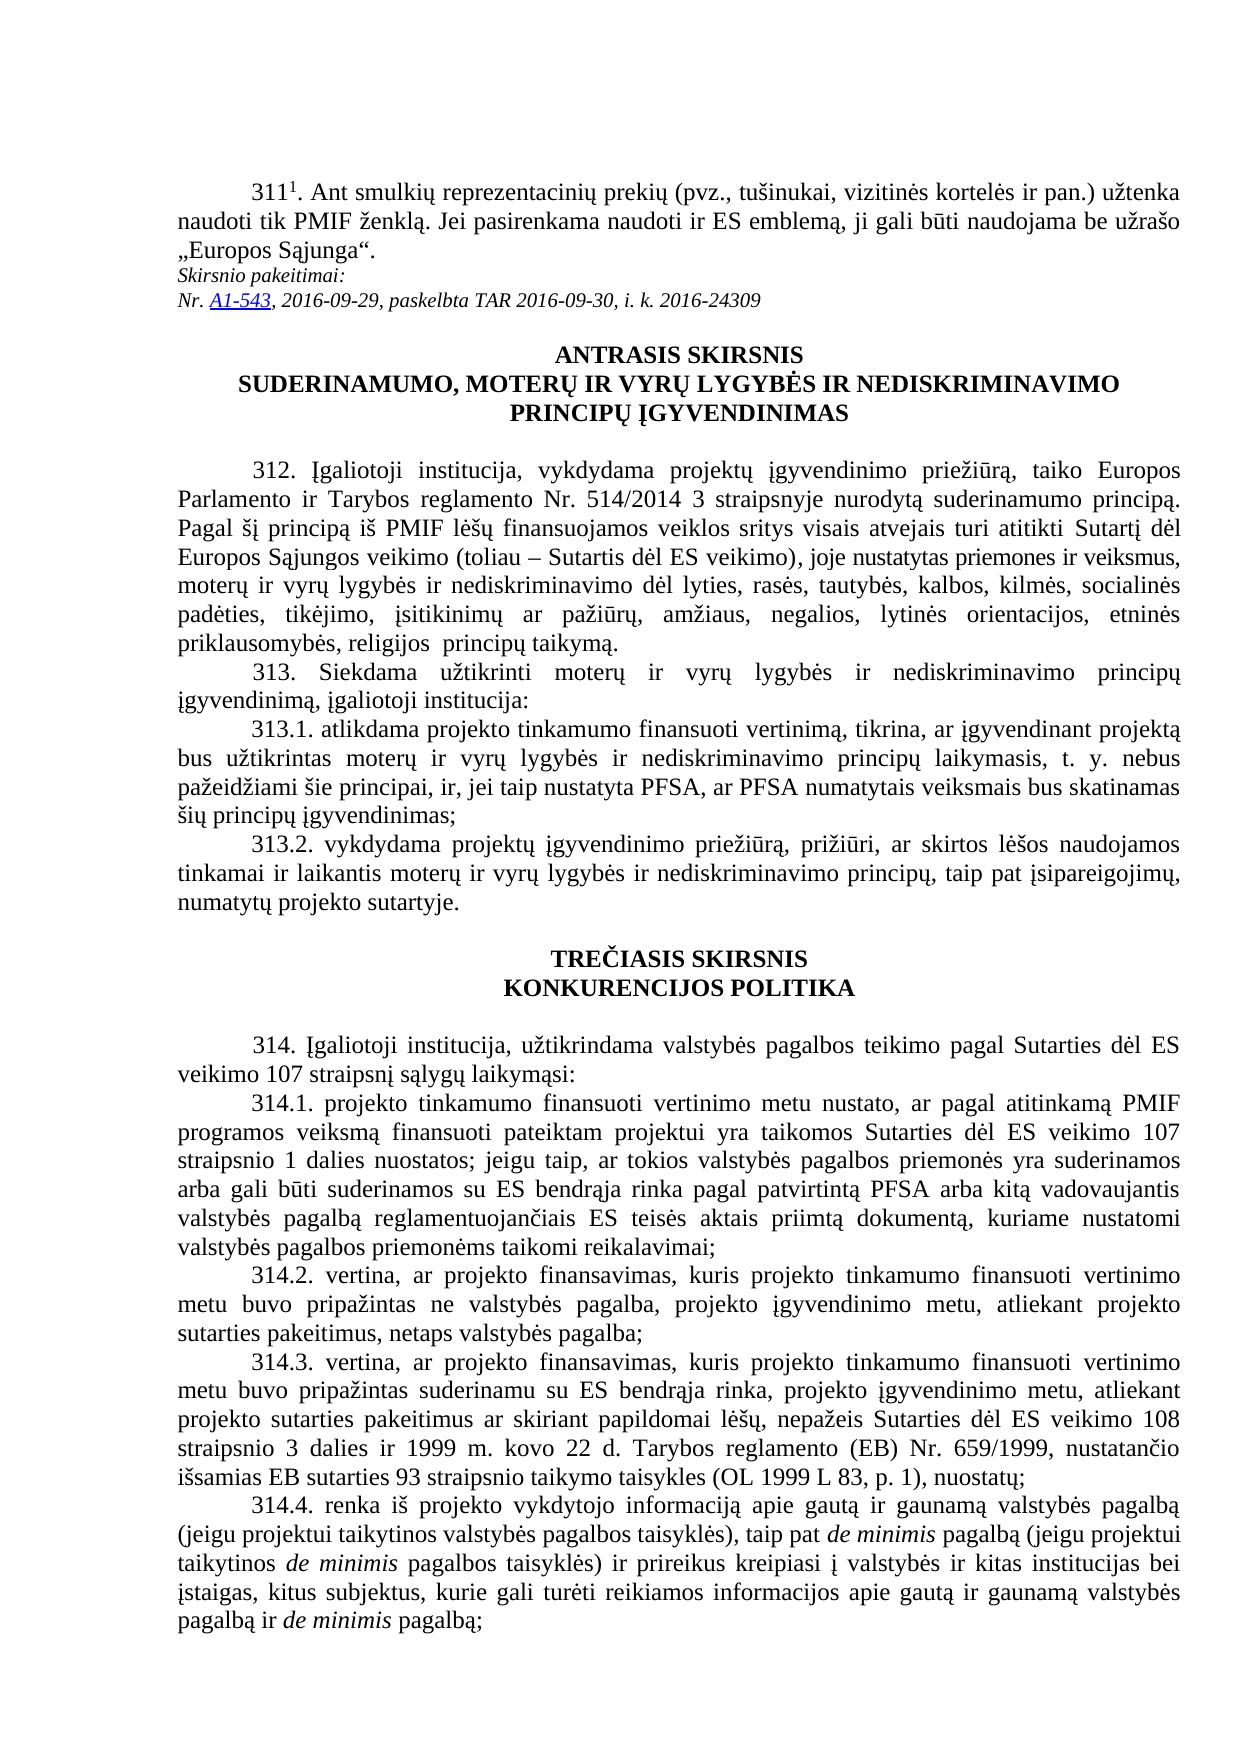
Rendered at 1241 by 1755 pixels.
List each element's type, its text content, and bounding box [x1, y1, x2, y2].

text 313.1. atlikdama projekto tinkamumo finansuoti vertinimą, tikrina, ar įgyvendinant projektą bus užtikrintas moterų ir vyrų lygybės ir nediskriminavimo principų laikymasis, t. y. nebus pažeidžiami šie principai, ir, jei taip nustatyta PFSA, ar PFSA numatytais veiksmais bus skatinamas šių principų įgyvendinimas; [177, 714, 1181, 829]
text 314.3. vertina, ar projekto finansavimas, kuris projekto tinkamumo finansuoti vertinimo metu buvo pripažintas suderinamu su ES bendrąja rinka, projekto įgyvendinimo metu, atliekant projekto sutarties pakeitimus ar skiriant papildomai lėšų, nepažeis Sutarties dėl ES veikimo 108 straipsnio 3 dalies ir 1999 m. kovo 22 d. Tarybos reglamento (EB) Nr. 659/1999, nustatančio išsamias EB sutarties 93 straipsnio taikymo taisykles (OL 1999 L 83, p. 1), nuostatų; [177, 1347, 1181, 1490]
text 314. Įgaliotoji institucija, užtikrindama valstybės pagalbos teikimo pagal Sutarties dėl ES veikimo 107 straipsnį sąlygų laikymąsi: [177, 1030, 1181, 1088]
text 313.2. vykdydama projektų įgyvendinimo priežiūrą, prižiūri, ar skirtos lėšos naudojamos tinkamai ir laikantis moterų ir vyrų lygybės ir nediskriminavimo principų, taip pat įsipareigojimų, numatytų projekto sutartyje. [177, 829, 1181, 915]
text 314.1. projekto tinkamumo finansuoti vertinimo metu nustato, ar pagal atitinkamą PMIF programos veiksmą finansuoti pateiktam projektui yra taikomos Sutarties dėl ES veikimo 107 straipsnio 1 dalies nuostatos; jeigu taip, ar tokios valstybės pagalbos priemonės yra suderinamos arba gali būti suderinamos su ES bendrąja rinka pagal patvirtintą PFSA arba kitą vadovaujantis valstybės pagalbą reglamentuojančiais ES teisės aktais priimtą dokumentą, kuriame nustatomi valstybės pagalbos priemonėms taikomi reikalavimai; [177, 1088, 1181, 1260]
text Skirsnio pakeitimai: [177, 263, 1181, 287]
text Nr. A1-543, 2016-09-29, paskelbta TAR 2016-09-30, i. k. 2016-24309 [177, 287, 1181, 312]
text 312. Įgaliotoji institucija, vykdydama projektų įgyvendinimo priežiūrą, taiko Europos Parlamento ir Tarybos reglamento Nr. 514/2014 3 straipsnyje nurodytą suderinamumo principą. Pagal šį principą iš PMIF lėšų finansuojamos veiklos sritys visais atvejais turi atitikti Sutartį dėl Europos Sąjungos veikimo (toliau – Sutartis dėl ES veikimo), joje nustatytas priemones ir veiksmus, moterų ir vyrų lygybės ir nediskriminavimo dėl lyties, rasės, tautybės, kalbos, kilmės, socialinės padėties, tikėjimo, įsitikinimų ar pažiūrų, amžiaus, negalios, lytinės orientacijos, etninės priklausomybės, religijos principų taikymą. [177, 455, 1181, 657]
text 313. Siekdama užtikrinti moterų ir vyrų lygybės ir nediskriminavimo principų įgyvendinimą, įgaliotoji institucija: [177, 657, 1181, 714]
text 314.4. renka iš projekto vykdytojo informaciją apie gautą ir gaunamą valstybės pagalbą (jeigu projektui taikytinos valstybės pagalbos taisyklės), taip pat de minimis pagalbą (jeigu projektui taikytinos de minimis pagalbos taisyklės) ir prireikus kreipiasi į valstybės ir kitas institucijas bei įstaigas, kitus subjektus, kurie gali turėti reikiamos informacijos apie gautą ir gaunamą valstybės pagalbą ir de minimis pagalbą; [177, 1490, 1181, 1634]
text 314.2. vertina, ar projekto finansavimas, kuris projekto tinkamumo finansuoti vertinimo metu buvo pripažintas ne valstybės pagalba, projekto įgyvendinimo metu, atliekant projekto sutarties pakeitimus, netaps valstybės pagalba; [177, 1260, 1181, 1347]
text ANTRASIS SKIRSNIS [177, 340, 1181, 369]
text TREČIASIS SKIRSNIS [177, 944, 1181, 973]
text SUDERINAMUMO, MOTERŲ IR VYRŲ LYGYBĖS IR NEDISKRIMINAVIMO PRINCIPŲ ĮGYVENDINIMAS [177, 369, 1181, 427]
text 3111. Ant smulkių reprezentacinių prekių (pvz., tušinukai, vizitinės kortelės ir pan.) užtenka naudoti tik PMIF ženklą. Jei pasirenkama naudoti ir ES emblemą, ji gali būti naudojama be užrašo „Europos Sąjunga“. [177, 177, 1181, 263]
text KONKURENCIJOS POLITIKA [177, 973, 1181, 1002]
